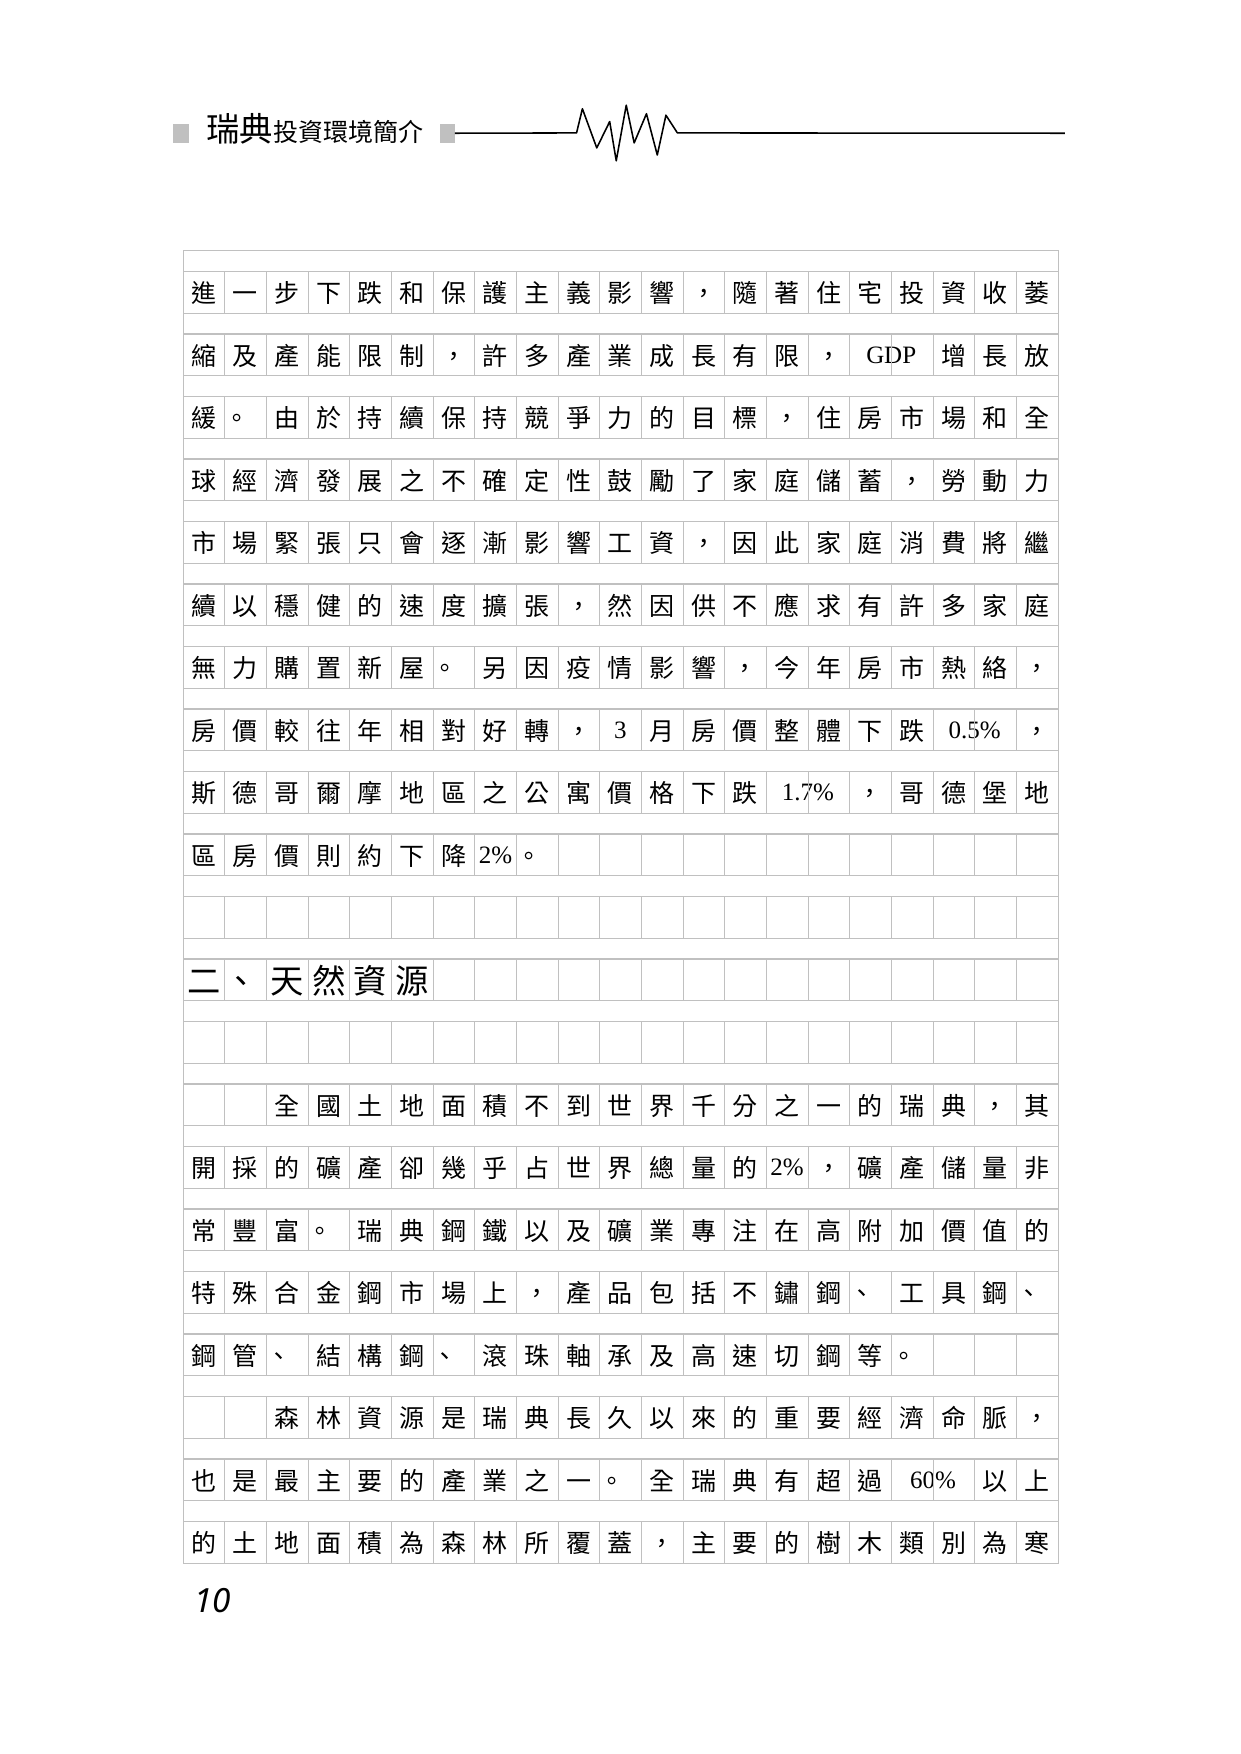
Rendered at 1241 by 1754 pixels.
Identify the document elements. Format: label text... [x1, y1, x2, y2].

text 房市方面，仍存在結構性弱點，特別是房地產和抵押貸款、租賃法規及建築業競爭不足，持續導致住房市場失衡。瑞典信貸容易、收入及人口快速增長以及低利率，造成房價上揚，導致家庭債務增加至超過可支配收入之180%。由於缺乏建地和建築勞動力短缺，使住宅投資緩慢，目前住房短缺依然存在，尤其是在大城市。斯德哥爾摩地區預計每年增加2萬套新房屋至2035年，2020年調查結果仍有71%之家庭無力購買新建公寓、88%家庭無力購買新透天厝。先前的調控措施（包括2016年6月推出的抵押貸款攤銷要求）似對房價抑制出現效果。經濟成長易受房價進一步下跌和保護主義影響，隨著住宅投資收萎縮及產能限制，許多產業成長有限，GDP增長放緩。由於持續保持競爭力的目標，住房市場和全球經濟發展之不確定性鼓勵了家庭儲蓄，勞動力市場緊張只會逐漸影響工資，因此家庭消費將繼續以穩健的速度擴張，然因供不應求有許多家庭無力購置新屋。另因疫情影響，今年房市熱絡，房價較往年相對好轉，3月房價整體下跌0.5%，斯德哥爾摩地區之公寓價格下跌1.7%，哥德堡地區房價則約下降2%。 [184, 376, 1058, 396]
text 、 [225, 960, 266, 1000]
text [684, 960, 724, 1000]
text 全國土地面積不到世界千分之一的瑞典，其開採的礦產卻幾乎占世界總量的2%，礦產儲量非常豐富。瑞典鋼鐵以及礦業專注在高附加價值的特殊合金鋼市場上，產品包括不鏽鋼、工具鋼、鋼管、結構鋼、滾珠軸承及高速切鋼等。 [184, 1314, 1058, 1333]
text 二 [184, 960, 224, 1000]
text [850, 960, 891, 1000]
text 全國土地面積不到世界千分之一的瑞典，其開採的礦產卻幾乎占世界總量的2%，礦產儲量非常豐富。瑞典鋼鐵以及礦業專注在高附加價值的特殊合金鋼市場上，產品包括不鏽鋼、工具鋼、鋼管、結構鋼、滾珠軸承及高速切鋼等。 [184, 1126, 1058, 1146]
text 森林資源是瑞典長久以來的重要經濟命脈，也是最主要的產業之一。全瑞典有超過60%以上的土地面積為森林所覆蓋，主要的樹木類別為寒帶針葉林。瑞典紙漿及紙製品產業供應歐盟國家將近十分之一的用量，此產業在歐盟比重僅次於德國和芬蘭；在鋸木市場上，瑞典的供貨則達到歐盟國家總用量的12%。 [184, 1501, 1058, 1521]
text [767, 960, 808, 1000]
text [809, 960, 849, 1000]
text [184, 939, 1058, 958]
text [975, 960, 1016, 1000]
text 房市方面，仍存在結構性弱點，特別是房地產和抵押貸款、租賃法規及建築業競爭不足，持續導致住房市場失衡。瑞典信貸容易、收入及人口快速增長以及低利率，造成房價上揚，導致家庭債務增加至超過可支配收入之180%。由於缺乏建地和建築勞動力短缺，使住宅投資緩慢，目前住房短缺依然存在，尤其是在大城市。斯德哥爾摩地區預計每年增加2萬套新房屋至2035年，2020年調查結果仍有71%之家庭無力購買新建公寓、88%家庭無力購買新透天厝。先前的調控措施（包括2016年6月推出的抵押貸款攤銷要求）似對房價抑制出現效果。經濟成長易受房價進一步下跌和保護主義影響，隨著住宅投資收萎縮及產能限制，許多產業成長有限，GDP增長放緩。由於持續保持競爭力的目標，住房市場和全球經濟發展之不確定性鼓勵了家庭儲蓄，勞動力市場緊張只會逐漸影響工資，因此家庭消費將繼續以穩健的速度擴張，然因供不應求有許多家庭無力購置新屋。另因疫情影響，今年房市熱絡，房價較往年相對好轉，3月房價整體下跌0.5%，斯德哥爾摩地區之公寓價格下跌1.7%，哥德堡地區房價則約下降2%。 [184, 501, 1058, 521]
text 然 [309, 960, 349, 1000]
text 房市方面，仍存在結構性弱點，特別是房地產和抵押貸款、租賃法規及建築業競爭不足，持續導致住房市場失衡。瑞典信貸容易、收入及人口快速增長以及低利率，造成房價上揚，導致家庭債務增加至超過可支配收入之180%。由於缺乏建地和建築勞動力短缺，使住宅投資緩慢，目前住房短缺依然存在，尤其是在大城市。斯德哥爾摩地區預計每年增加2萬套新房屋至2035年，2020年調查結果仍有71%之家庭無力購買新建公寓、88%家庭無力購買新透天厝。先前的調控措施（包括2016年6月推出的抵押貸款攤銷要求）似對房價抑制出現效果。經濟成長易受房價進一步下跌和保護主義影響，隨著住宅投資收萎縮及產能限制，許多產業成長有限，GDP增長放緩。由於持續保持競爭力的目標，住房市場和全球經濟發展之不確定性鼓勵了家庭儲蓄，勞動力市場緊張只會逐漸影響工資，因此家庭消費將繼續以穩健的速度擴張，然因供不應求有許多家庭無力購置新屋。另因疫情影響，今年房市熱絡，房價較往年相對好轉，3月房價整體下跌0.5%，斯德哥爾摩地區之公寓價格下跌1.7%，哥德堡地區房價則約下降2%。 [184, 439, 1058, 458]
text 全國土地面積不到世界千分之一的瑞典，其開採的礦產卻幾乎占世界總量的2%，礦產儲量非常豐富。瑞典鋼鐵以及礦業專注在高附加價值的特殊合金鋼市場上，產品包括不鏽鋼、工具鋼、鋼管、結構鋼、滾珠軸承及高速切鋼等。 [184, 1064, 1058, 1083]
text 源 [392, 960, 433, 1000]
text 房市方面，仍存在結構性弱點，特別是房地產和抵押貸款、租賃法規及建築業競爭不足，持續導致住房市場失衡。瑞典信貸容易、收入及人口快速增長以及低利率，造成房價上揚，導致家庭債務增加至超過可支配收入之180%。由於缺乏建地和建築勞動力短缺，使住宅投資緩慢，目前住房短缺依然存在，尤其是在大城市。斯德哥爾摩地區預計每年增加2萬套新房屋至2035年，2020年調查結果仍有71%之家庭無力購買新建公寓、88%家庭無力購買新透天厝。先前的調控措施（包括2016年6月推出的抵押貸款攤銷要求）似對房價抑制出現效果。經濟成長易受房價進一步下跌和保護主義影響，隨著住宅投資收萎縮及產能限制，許多產業成長有限，GDP增長放緩。由於持續保持競爭力的目標，住房市場和全球經濟發展之不確定性鼓勵了家庭儲蓄，勞動力市場緊張只會逐漸影響工資，因此家庭消費將繼續以穩健的速度擴張，然因供不應求有許多家庭無力購置新屋。另因疫情影響，今年房市熱絡，房價較往年相對好轉，3月房價整體下跌0.5%，斯德哥爾摩地區之公寓價格下跌1.7%，哥德堡地區房價則約下降2%。 [184, 564, 1058, 583]
text 天 [267, 960, 308, 1000]
text [559, 960, 599, 1000]
text 房市方面，仍存在結構性弱點，特別是房地產和抵押貸款、租賃法規及建築業競爭不足，持續導致住房市場失衡。瑞典信貸容易、收入及人口快速增長以及低利率，造成房價上揚，導致家庭債務增加至超過可支配收入之180%。由於缺乏建地和建築勞動力短缺，使住宅投資緩慢，目前住房短缺依然存在，尤其是在大城市。斯德哥爾摩地區預計每年增加2萬套新房屋至2035年，2020年調查結果仍有71%之家庭無力購買新建公寓、88%家庭無力購買新透天厝。先前的調控措施（包括2016年6月推出的抵押貸款攤銷要求）似對房價抑制出現效果。經濟成長易受房價進一步下跌和保護主義影響，隨著住宅投資收萎縮及產能限制，許多產業成長有限，GDP增長放緩。由於持續保持競爭力的目標，住房市場和全球經濟發展之不確定性鼓勵了家庭儲蓄，勞動力市場緊張只會逐漸影響工資，因此家庭消費將繼續以穩健的速度擴張，然因供不應求有許多家庭無力購置新屋。另因疫情影響，今年房市熱絡，房價較往年相對好轉，3月房價整體下跌0.5%，斯德哥爾摩地區之公寓價格下跌1.7%，哥德堡地區房價則約下降2%。 [184, 314, 1058, 333]
text [600, 960, 641, 1000]
text [434, 960, 474, 1000]
text 房市方面，仍存在結構性弱點，特別是房地產和抵押貸款、租賃法規及建築業競爭不足，持續導致住房市場失衡。瑞典信貸容易、收入及人口快速增長以及低利率，造成房價上揚，導致家庭債務增加至超過可支配收入之180%。由於缺乏建地和建築勞動力短缺，使住宅投資緩慢，目前住房短缺依然存在，尤其是在大城市。斯德哥爾摩地區預計每年增加2萬套新房屋至2035年，2020年調查結果仍有71%之家庭無力購買新建公寓、88%家庭無力購買新透天厝。先前的調控措施（包括2016年6月推出的抵押貸款攤銷要求）似對房價抑制出現效果。經濟成長易受房價進一步下跌和保護主義影響，隨著住宅投資收萎縮及產能限制，許多產業成長有限，GDP增長放緩。由於持續保持競爭力的目標，住房市場和全球經濟發展之不確定性鼓勵了家庭儲蓄，勞動力市場緊張只會逐漸影響工資，因此家庭消費將繼續以穩健的速度擴張，然因供不應求有許多家庭無力購置新屋。另因疫情影響，今年房市熱絡，房價較往年相對好轉，3月房價整體下跌0.5%，斯德哥爾摩地區之公寓價格下跌1.7%，哥德堡地區房價則約下降2%。 [184, 751, 1058, 771]
text [642, 960, 683, 1000]
text [934, 960, 974, 1000]
text 房市方面，仍存在結構性弱點，特別是房地產和抵押貸款、租賃法規及建築業競爭不足，持續導致住房市場失衡。瑞典信貸容易、收入及人口快速增長以及低利率，造成房價上揚，導致家庭債務增加至超過可支配收入之180%。由於缺乏建地和建築勞動力短缺，使住宅投資緩慢，目前住房短缺依然存在，尤其是在大城市。斯德哥爾摩地區預計每年增加2萬套新房屋至2035年，2020年調查結果仍有71%之家庭無力購買新建公寓、88%家庭無力購買新透天厝。先前的調控措施（包括2016年6月推出的抵押貸款攤銷要求）似對房價抑制出現效果。經濟成長易受房價進一步下跌和保護主義影響，隨著住宅投資收萎縮及產能限制，許多產業成長有限，GDP增長放緩。由於持續保持競爭力的目標，住房市場和全球經濟發展之不確定性鼓勵了家庭儲蓄，勞動力市場緊張只會逐漸影響工資，因此家庭消費將繼續以穩健的速度擴張，然因供不應求有許多家庭無力購置新屋。另因疫情影響，今年房市熱絡，房價較往年相對好轉，3月房價整體下跌0.5%，斯德哥爾摩地區之公寓價格下跌1.7%，哥德堡地區房價則約下降2%。 [184, 814, 1058, 833]
text 房市方面，仍存在結構性弱點，特別是房地產和抵押貸款、租賃法規及建築業競爭不足，持續導致住房市場失衡。瑞典信貸容易、收入及人口快速增長以及低利率，造成房價上揚，導致家庭債務增加至超過可支配收入之180%。由於缺乏建地和建築勞動力短缺，使住宅投資緩慢，目前住房短缺依然存在，尤其是在大城市。斯德哥爾摩地區預計每年增加2萬套新房屋至2035年，2020年調查結果仍有71%之家庭無力購買新建公寓、88%家庭無力購買新透天厝。先前的調控措施（包括2016年6月推出的抵押貸款攤銷要求）似對房價抑制出現效果。經濟成長易受房價進一步下跌和保護主義影響，隨著住宅投資收萎縮及產能限制，許多產業成長有限，GDP增長放緩。由於持續保持競爭力的目標，住房市場和全球經濟發展之不確定性鼓勵了家庭儲蓄，勞動力市場緊張只會逐漸影響工資，因此家庭消費將繼續以穩健的速度擴張，然因供不應求有許多家庭無力購置新屋。另因疫情影響，今年房市熱絡，房價較往年相對好轉，3月房價整體下跌0.5%，斯德哥爾摩地區之公寓價格下跌1.7%，哥德堡地區房價則約下降2%。 [184, 626, 1058, 646]
text [725, 960, 766, 1000]
text 房市方面，仍存在結構性弱點，特別是房地產和抵押貸款、租賃法規及建築業競爭不足，持續導致住房市場失衡。瑞典信貸容易、收入及人口快速增長以及低利率，造成房價上揚，導致家庭債務增加至超過可支配收入之180%。由於缺乏建地和建築勞動力短缺，使住宅投資緩慢，目前住房短缺依然存在，尤其是在大城市。斯德哥爾摩地區預計每年增加2萬套新房屋至2035年，2020年調查結果仍有71%之家庭無力購買新建公寓、88%家庭無力購買新透天厝。先前的調控措施（包括2016年6月推出的抵押貸款攤銷要求）似對房價抑制出現效果。經濟成長易受房價進一步下跌和保護主義影響，隨著住宅投資收萎縮及產能限制，許多產業成長有限，GDP增長放緩。由於持續保持競爭力的目標，住房市場和全球經濟發展之不確定性鼓勵了家庭儲蓄，勞動力市場緊張只會逐漸影響工資，因此家庭消費將繼續以穩健的速度擴張，然因供不應求有許多家庭無力購置新屋。另因疫情影響，今年房市熱絡，房價較往年相對好轉，3月房價整體下跌0.5%，斯德哥爾摩地區之公寓價格下跌1.7%，哥德堡地區房價則約下降2%。 [184, 251, 1058, 271]
text [517, 960, 558, 1000]
text 資 [350, 960, 391, 1000]
text 全國土地面積不到世界千分之一的瑞典，其開採的礦產卻幾乎占世界總量的2%，礦產儲量非常豐富。瑞典鋼鐵以及礦業專注在高附加價值的特殊合金鋼市場上，產品包括不鏽鋼、工具鋼、鋼管、結構鋼、滾珠軸承及高速切鋼等。 [184, 1251, 1058, 1271]
text [1017, 960, 1058, 1000]
text [892, 960, 933, 1000]
text 全國土地面積不到世界千分之一的瑞典，其開採的礦產卻幾乎占世界總量的2%，礦產儲量非常豐富。瑞典鋼鐵以及礦業專注在高附加價值的特殊合金鋼市場上，產品包括不鏽鋼、工具鋼、鋼管、結構鋼、滾珠軸承及高速切鋼等。 [184, 1189, 1058, 1208]
text 房市方面，仍存在結構性弱點，特別是房地產和抵押貸款、租賃法規及建築業競爭不足，持續導致住房市場失衡。瑞典信貸容易、收入及人口快速增長以及低利率，造成房價上揚，導致家庭債務增加至超過可支配收入之180%。由於缺乏建地和建築勞動力短缺，使住宅投資緩慢，目前住房短缺依然存在，尤其是在大城市。斯德哥爾摩地區預計每年增加2萬套新房屋至2035年，2020年調查結果仍有71%之家庭無力購買新建公寓、88%家庭無力購買新透天厝。先前的調控措施（包括2016年6月推出的抵押貸款攤銷要求）似對房價抑制出現效果。經濟成長易受房價進一步下跌和保護主義影響，隨著住宅投資收萎縮及產能限制，許多產業成長有限，GDP增長放緩。由於持續保持競爭力的目標，住房市場和全球經濟發展之不確定性鼓勵了家庭儲蓄，勞動力市場緊張只會逐漸影響工資，因此家庭消費將繼續以穩健的速度擴張，然因供不應求有許多家庭無力購置新屋。另因疫情影響，今年房市熱絡，房價較往年相對好轉，3月房價整體下跌0.5%，斯德哥爾摩地區之公寓價格下跌1.7%，哥德堡地區房價則約下降2%。 [184, 689, 1058, 708]
text [475, 960, 516, 1000]
text 森林資源是瑞典長久以來的重要經濟命脈，也是最主要的產業之一。全瑞典有超過60%以上的土地面積為森林所覆蓋，主要的樹木類別為寒帶針葉林。瑞典紙漿及紙製品產業供應歐盟國家將近十分之一的用量，此產業在歐盟比重僅次於德國和芬蘭；在鋸木市場上，瑞典的供貨則達到歐盟國家總用量的12%。 [184, 1376, 1058, 1396]
text 森林資源是瑞典長久以來的重要經濟命脈，也是最主要的產業之一。全瑞典有超過60%以上的土地面積為森林所覆蓋，主要的樹木類別為寒帶針葉林。瑞典紙漿及紙製品產業供應歐盟國家將近十分之一的用量，此產業在歐盟比重僅次於德國和芬蘭；在鋸木市場上，瑞典的供貨則達到歐盟國家總用量的12%。 [184, 1439, 1058, 1458]
